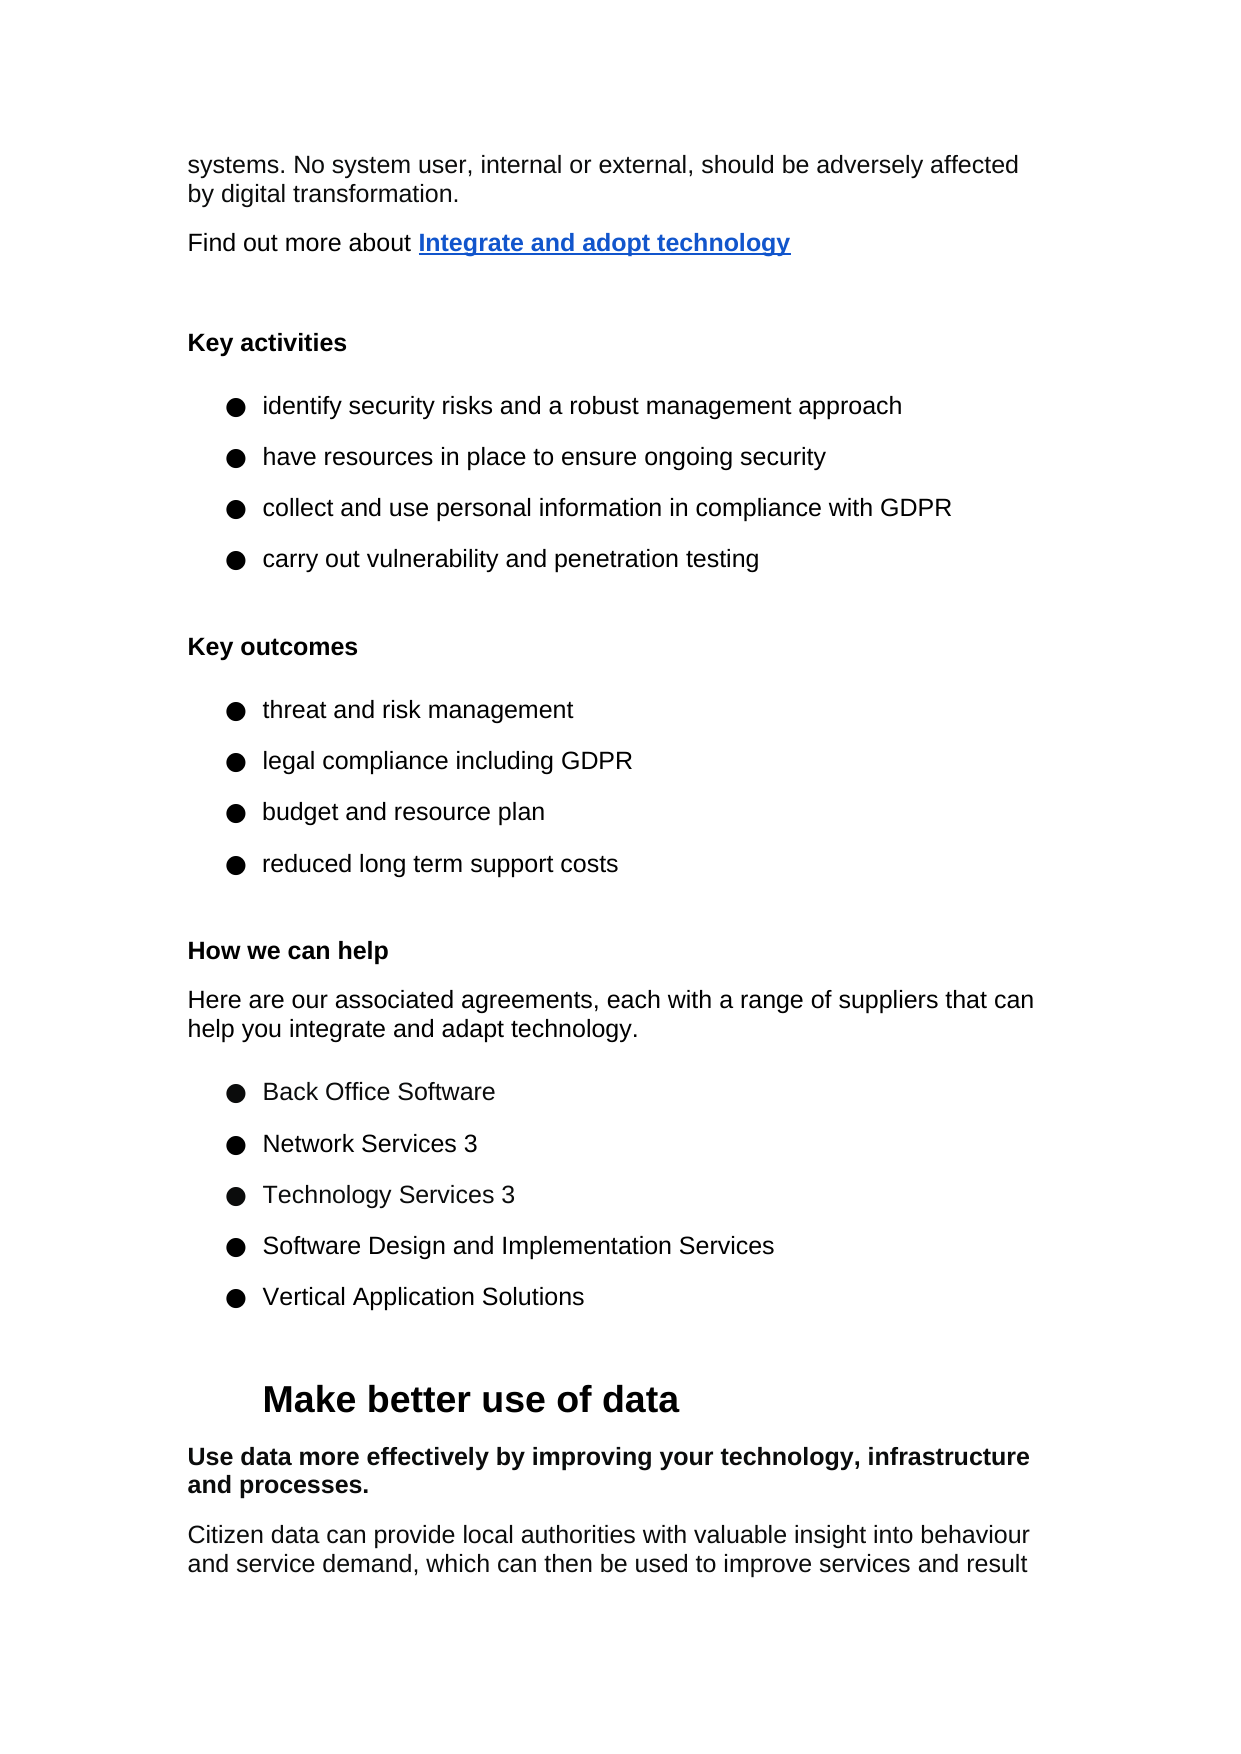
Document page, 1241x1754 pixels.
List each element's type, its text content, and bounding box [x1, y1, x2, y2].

text systems. No system user, internal or external, should be adversely affected by digital transformation. [187, 150, 1053, 207]
list budget and resource plan [225, 784, 1053, 835]
subtitle Make better use of data [187, 1377, 1053, 1421]
text Here are our associated agreements, each with a range of suppliers that can help you integrate and adapt technology. [187, 985, 1053, 1043]
text Key activities [187, 327, 1053, 356]
list Back Office Software [225, 1064, 1053, 1115]
list carry out vulnerability and penetration testing [225, 531, 1053, 611]
text Use data more effectively by improving your technology, infrastructure and processes. [187, 1441, 1053, 1499]
list Software Design and Implementation Services [225, 1217, 1053, 1269]
text Find out more about Integrate and adopt technology [187, 228, 1053, 257]
text How we can help [187, 936, 1053, 964]
list have resources in place to ensure ongoing security [225, 428, 1053, 479]
list reduced long term support costs [225, 835, 1053, 886]
list Vertical Application Solutions [225, 1269, 1053, 1320]
text Citizen data can provide local authorities with valuable insight into behaviour and service demand, which can then be used to improve services and result [187, 1520, 1053, 1577]
list Network Services 3 [225, 1115, 1053, 1166]
list legal compliance including GDPR [225, 732, 1053, 784]
list identify security risks and a robust management approach [225, 377, 1053, 428]
list threat and risk management [225, 681, 1053, 732]
list Technology Services 3 [225, 1166, 1053, 1217]
text Key outcomes [187, 632, 1053, 660]
list collect and use personal information in compliance with GDPR [225, 479, 1053, 531]
